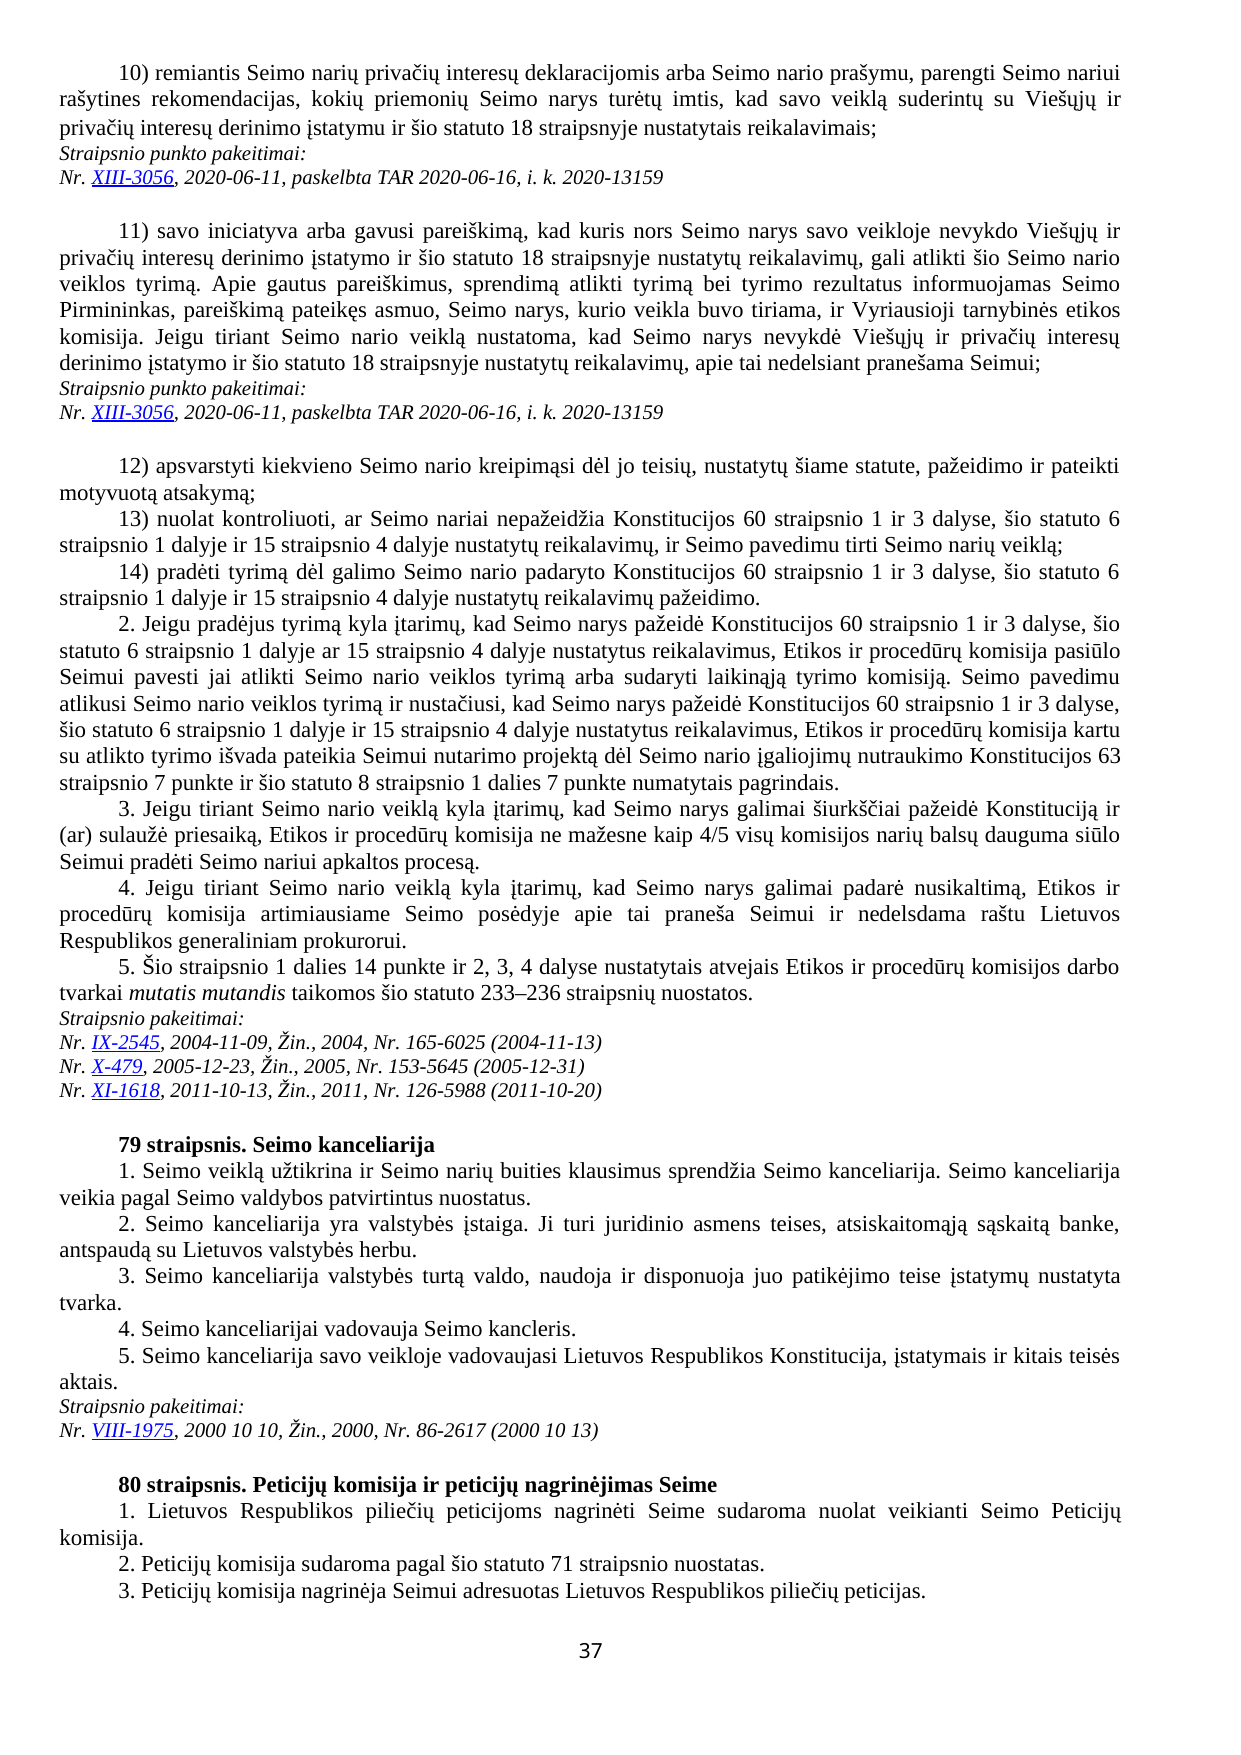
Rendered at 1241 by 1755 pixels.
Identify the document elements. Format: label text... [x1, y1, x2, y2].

text 79 straipsnis. Seimo kanceliarija [59, 1131, 1122, 1157]
text Straipsnio pakeitimai: [59, 1006, 1122, 1030]
text 4. Jeigu tiriant Seimo nario veiklą kyla įtarimų, kad Seimo narys galimai padarė nusikaltimą, Etikos ir procedūrų komisija artimiausiame Seimo posėdyje apie tai praneša Seimui ir nedelsdama raštu Lietuvos Respublikos generaliniam prokurorui. [59, 874, 1122, 953]
text 2. Jeigu pradėjus tyrimą kyla įtarimų, kad Seimo narys pažeidė Konstitucijos 60 straipsnio 1 ir 3 dalyse, šio statuto 6 straipsnio 1 dalyje ar 15 straipsnio 4 dalyje nustatytus reikalavimus, Etikos ir procedūrų komisija pasiūlo Seimui pavesti jai atlikti Seimo nario veiklos tyrimą arba sudaryti laikinąją tyrimo komisiją. Seimo pavedimu atlikusi Seimo nario veiklos tyrimą ir nustačiusi, kad Seimo narys pažeidė Konstitucijos 60 straipsnio 1 ir 3 dalyse, šio statuto 6 straipsnio 1 dalyje ir 15 straipsnio 4 dalyje nustatytus reikalavimus, Etikos ir procedūrų komisija kartu su atlikto tyrimo išvada pateikia Seimui nutarimo projektą dėl Seimo nario įgaliojimų nutraukimo Konstitucijos 63 straipsnio 7 punkte ir šio statuto 8 straipsnio 1 dalies 7 punkte numatytais pagrindais. [59, 611, 1122, 795]
text Nr. VIII-1975, 2000 10 10, Žin., 2000, Nr. 86-2617 (2000 10 13) [59, 1418, 1122, 1442]
text 12) apsvarstyti kiekvieno Seimo nario kreipimąsi dėl jo teisių, nustatytų šiame statute, pažeidimo ir pateikti motyvuotą atsakymą; [59, 452, 1122, 505]
text 1. Lietuvos Respublikos piliečių peticijoms nagrinėti Seime sudaroma nuolat veikianti Seimo Peticijų komisija. [59, 1498, 1122, 1550]
text Straipsnio punkto pakeitimai: [59, 141, 1122, 164]
text 3. Jeigu tiriant Seimo nario veiklą kyla įtarimų, kad Seimo narys galimai šiurkščiai pažeidė Konstituciją ir (ar) sulaužė priesaiką, Etikos ir procedūrų komisija ne mažesne kaip 4/5 visų komisijos narių balsų dauguma siūlo Seimui pradėti Seimo nariui apkaltos procesą. [59, 795, 1122, 874]
text Nr. XI-1618, 2011-10-13, Žin., 2011, Nr. 126-5988 (2011-10-20) [59, 1078, 1122, 1102]
text 2. Peticijų komisija sudaroma pagal šio statuto 71 straipsnio nuostatas. [59, 1550, 1122, 1577]
text 2. Seimo kanceliarija yra valstybės įstaiga. Ji turi juridinio asmens teises, atsiskaitomąją sąskaitą banke, antspaudą su Lietuvos valstybės herbu. [59, 1210, 1122, 1263]
text Nr. XIII-3056, 2020-06-11, paskelbta TAR 2020-06-16, i. k. 2020-13159 [59, 164, 1122, 189]
text Nr. IX-2545, 2004-11-09, Žin., 2004, Nr. 165-6025 (2004-11-13) [59, 1030, 1122, 1054]
text 3. Seimo kanceliarija valstybės turtą valdo, naudoja ir disponuoja juo patikėjimo teise įstatymų nustatyta tvarka. [59, 1263, 1122, 1315]
text 3. Peticijų komisija nagrinėja Seimui adresuotas Lietuvos Respublikos piliečių peticijas. [59, 1577, 1122, 1603]
text 1. Seimo veiklą užtikrina ir Seimo narių buities klausimus sprendžia Seimo kanceliarija. Seimo kanceliarija veikia pagal Seimo valdybos patvirtintus nuostatus. [59, 1157, 1122, 1210]
text 80 straipsnis. Peticijų komisija ir peticijų nagrinėjimas Seime [59, 1471, 1122, 1498]
text Nr. XIII-3056, 2020-06-11, paskelbta TAR 2020-06-16, i. k. 2020-13159 [59, 399, 1122, 424]
text 11) savo iniciatyva arba gavusi pareiškimą, kad kuris nors Seimo narys savo veikloje nevykdo Viešųjų ir privačių interesų derinimo įstatymo ir šio statuto 18 straipsnyje nustatytų reikalavimų, gali atlikti šio Seimo nario veiklos tyrimą. Apie gautus pareiškimus, sprendimą atlikti tyrimą bei tyrimo rezultatus informuojamas Seimo Pirmininkas, pareiškimą pateikęs asmuo, Seimo narys, kurio veikla buvo tiriama, ir Vyriausioji tarnybinės etikos komisija. Jeigu tiriant Seimo nario veiklą nustatoma, kad Seimo narys nevykdė Viešųjų ir privačių interesų derinimo įstatymo ir šio statuto 18 straipsnyje nustatytų reikalavimų, apie tai nedelsiant pranešama Seimui; [59, 217, 1122, 376]
text 5. Seimo kanceliarija savo veikloje vadovaujasi Lietuvos Respublikos Konstitucija, įstatymais ir kitais teisės aktais. [59, 1342, 1122, 1394]
text 5. Šio straipsnio 1 dalies 14 punkte ir 2, 3, 4 dalyse nustatytais atvejais Etikos ir procedūrų komisijos darbo tvarkai mutatis mutandis taikomos šio statuto 233–236 straipsnių nuostatos. [59, 953, 1122, 1006]
text 4. Seimo kanceliarijai vadovauja Seimo kancleris. [59, 1315, 1122, 1342]
text Straipsnio pakeitimai: [59, 1394, 1122, 1418]
text Nr. X-479, 2005-12-23, Žin., 2005, Nr. 153-5645 (2005-12-31) [59, 1054, 1122, 1078]
text 13) nuolat kontroliuoti, ar Seimo nariai nepažeidžia Konstitucijos 60 straipsnio 1 ir 3 dalyse, šio statuto 6 straipsnio 1 dalyje ir 15 straipsnio 4 dalyje nustatytų reikalavimų, ir Seimo pavedimu tirti Seimo narių veiklą; [59, 505, 1122, 558]
text 14) pradėti tyrimą dėl galimo Seimo nario padaryto Konstitucijos 60 straipsnio 1 ir 3 dalyse, šio statuto 6 straipsnio 1 dalyje ir 15 straipsnio 4 dalyje nustatytų reikalavimų pažeidimo. [59, 558, 1122, 611]
text Straipsnio punkto pakeitimai: [59, 376, 1122, 399]
text 10) remiantis Seimo narių privačių interesų deklaracijomis arba Seimo nario prašymu, parengti Seimo nariui rašytines rekomendacijas, kokių priemonių Seimo narys turėtų imtis, kad savo veiklą suderintų su Viešųjų ir privačių interesų derinimo įstatymu ir šio statuto 18 straipsnyje nustatytais reikalavimais; [59, 59, 1122, 141]
